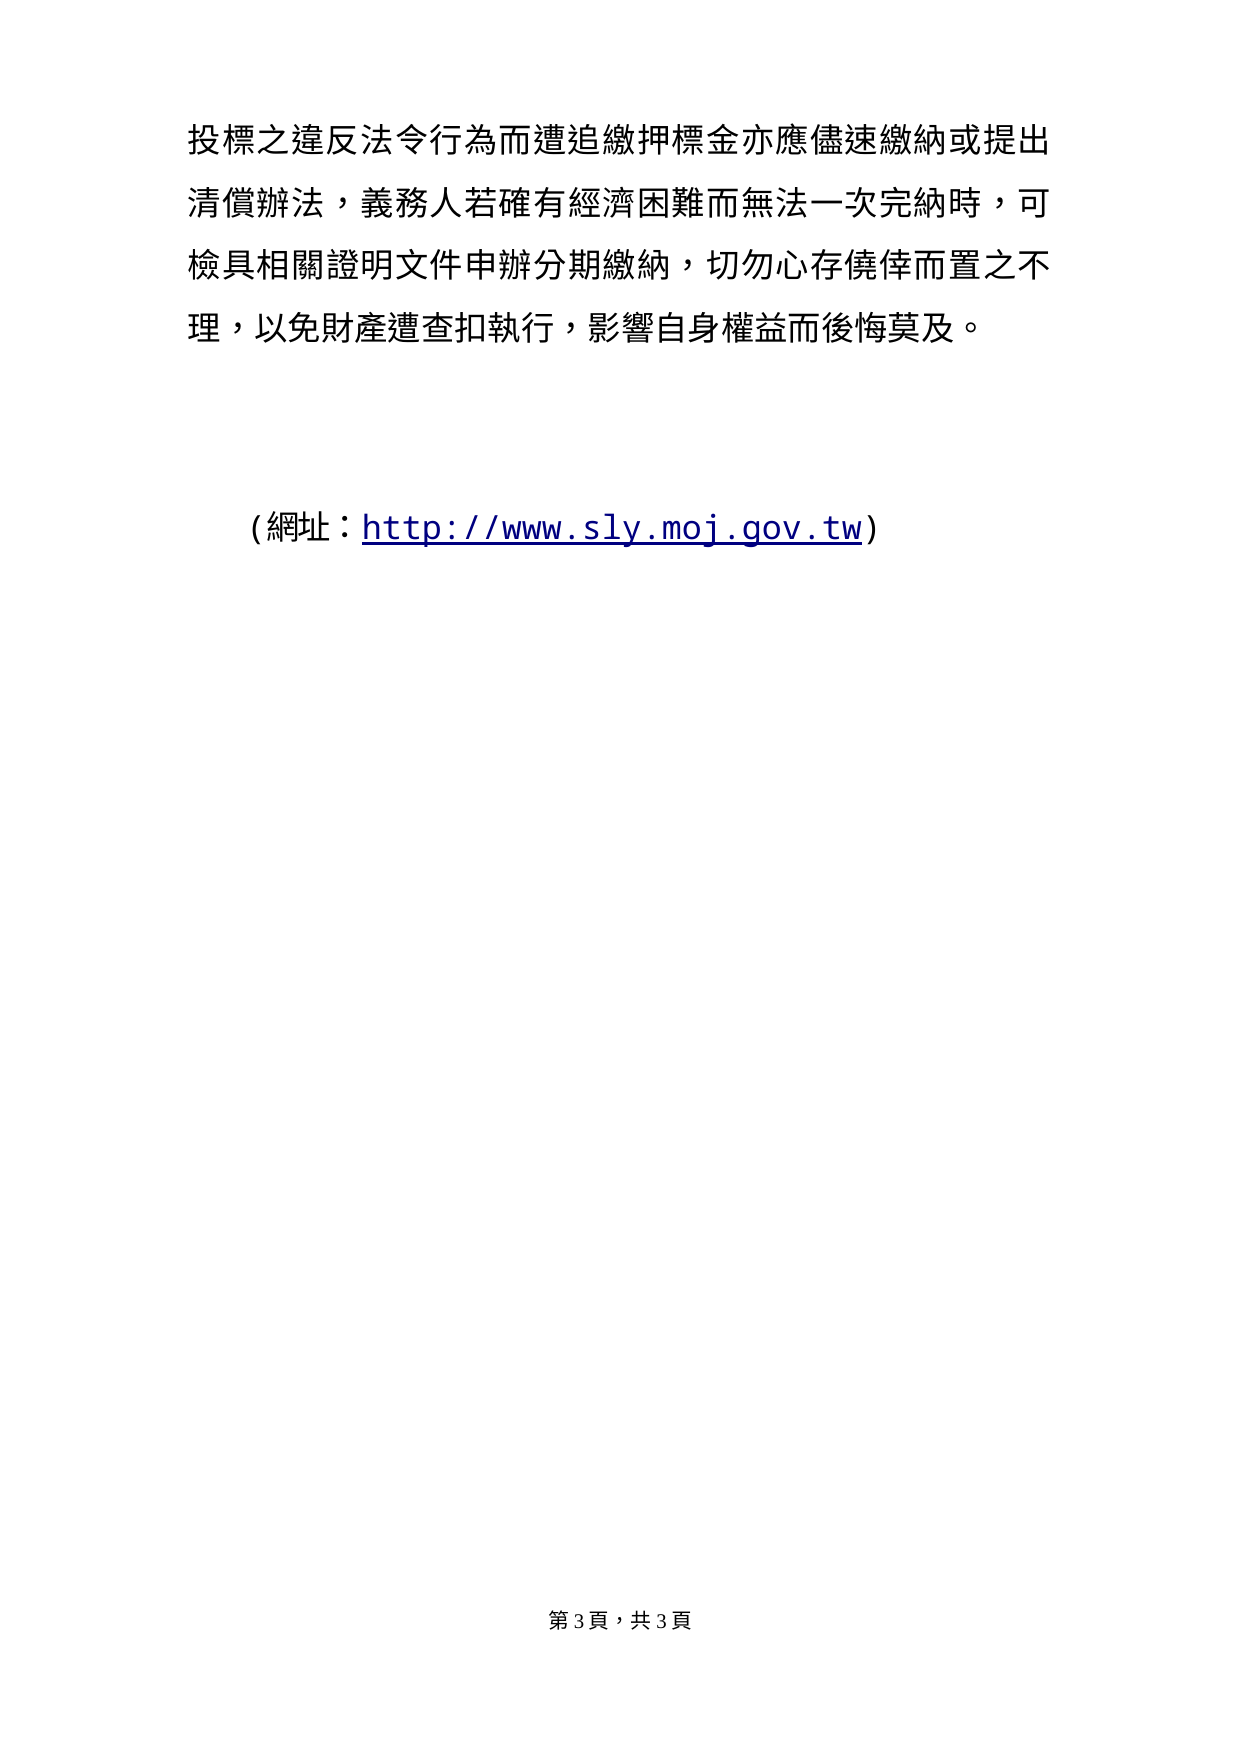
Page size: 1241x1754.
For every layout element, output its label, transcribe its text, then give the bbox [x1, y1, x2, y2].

text (網址：http://www.sly.moj.gov.tw) [187, 484, 1053, 546]
text 投標之違反法令行為而遭追繳押標金亦應儘速繳納或提出清償辦法，義務人若確有經濟困難而無法一次完納時，可檢具相關證明文件申辦分期繳納，切勿心存僥倖而置之不理，以免財產遭查扣執行，影響自身權益而後悔莫及。 [187, 96, 1053, 346]
